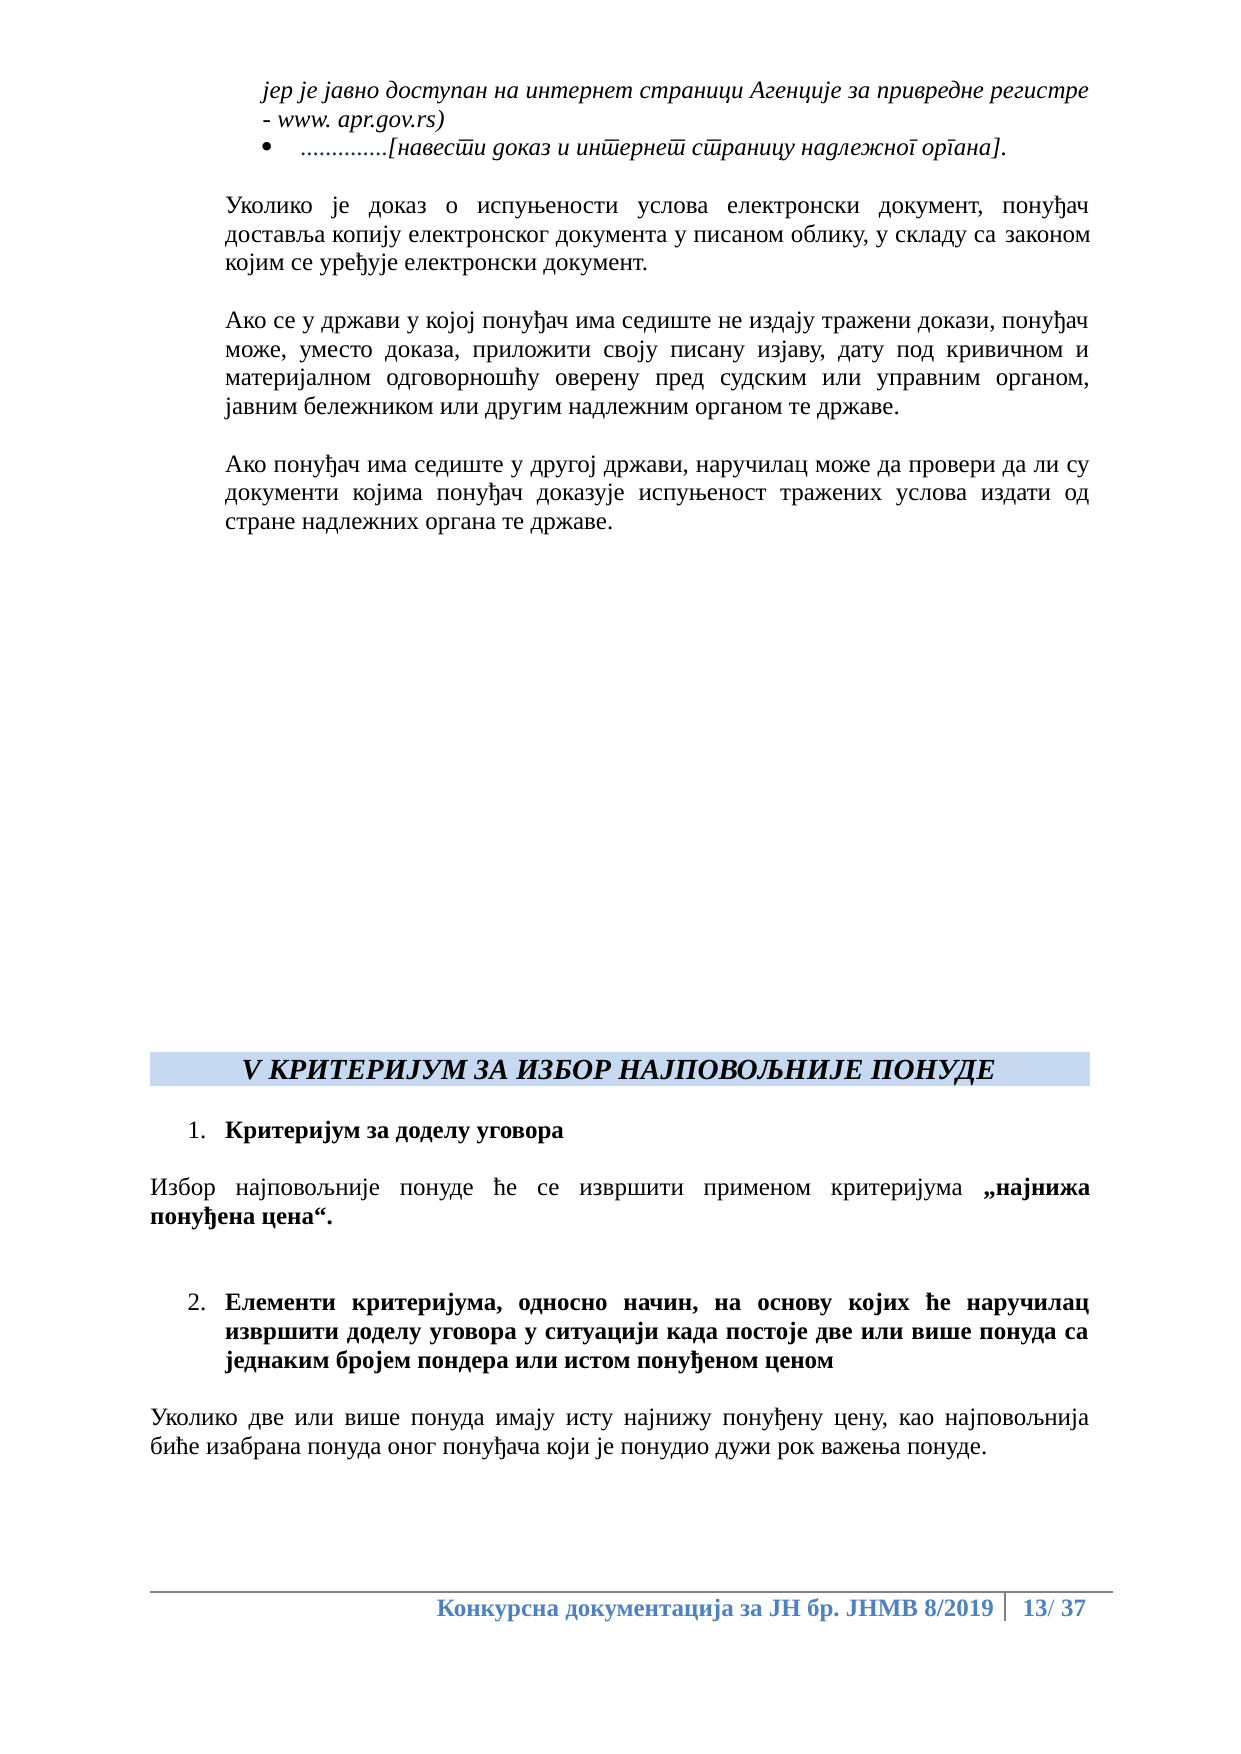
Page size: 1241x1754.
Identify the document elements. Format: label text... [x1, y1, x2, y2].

list Уколико је доказ о испуњености услова електронски документ, понуђач доставља копију електронског документа у писаном облику, у складу са законом којим се уређује електронски документ. [225, 190, 1090, 276]
list Ако се у држави у којој понуђач има седиште не издају тражени докази, понуђач може, уместо доказа, приложити своју писану изјаву, дату под кривичном и материјалном одговорношћу оверену пред судским или управним органом, јавним бележником или другим надлежним органом те државе. [225, 305, 1090, 420]
list V КРИТЕРИЈУМ ЗА ИЗБОР НАЈПОВОЉНИЈЕ ПОНУДЕ [150, 1052, 1090, 1086]
text Избор најповољније понуде ће се извршити применом критеријума „најнижа понуђена цена“. [150, 1172, 1090, 1230]
list Ако понуђач има седиште у другој држави, наручилац може да провери да ли су документи којима понуђач доказује испуњеност тражених услова издати од стране надлежних органа те државе. [225, 449, 1090, 535]
list јер је јавно доступан на интернет страници Агенције за привредне регистре - www. apr.gov.rs) [262, 75, 1090, 132]
list Елементи критеријума, односно начин, на основу којих ће наручилац извршити доделу уговора у ситуацији када постоје две или више понуда са једнаким бројем пондера или истом понуђеном ценом [187, 1287, 1090, 1373]
list ..............[навести доказ и интернет страницу надлежног органа]. [262, 132, 1090, 161]
text Уколико две или више понуда имају исту најнижу понуђену цену, као најповољнија биће изабрана понуда оног понуђача који је понудио дужи рок важења понуде. [150, 1402, 1090, 1460]
list Критеријум за доделу уговора [187, 1115, 1090, 1143]
